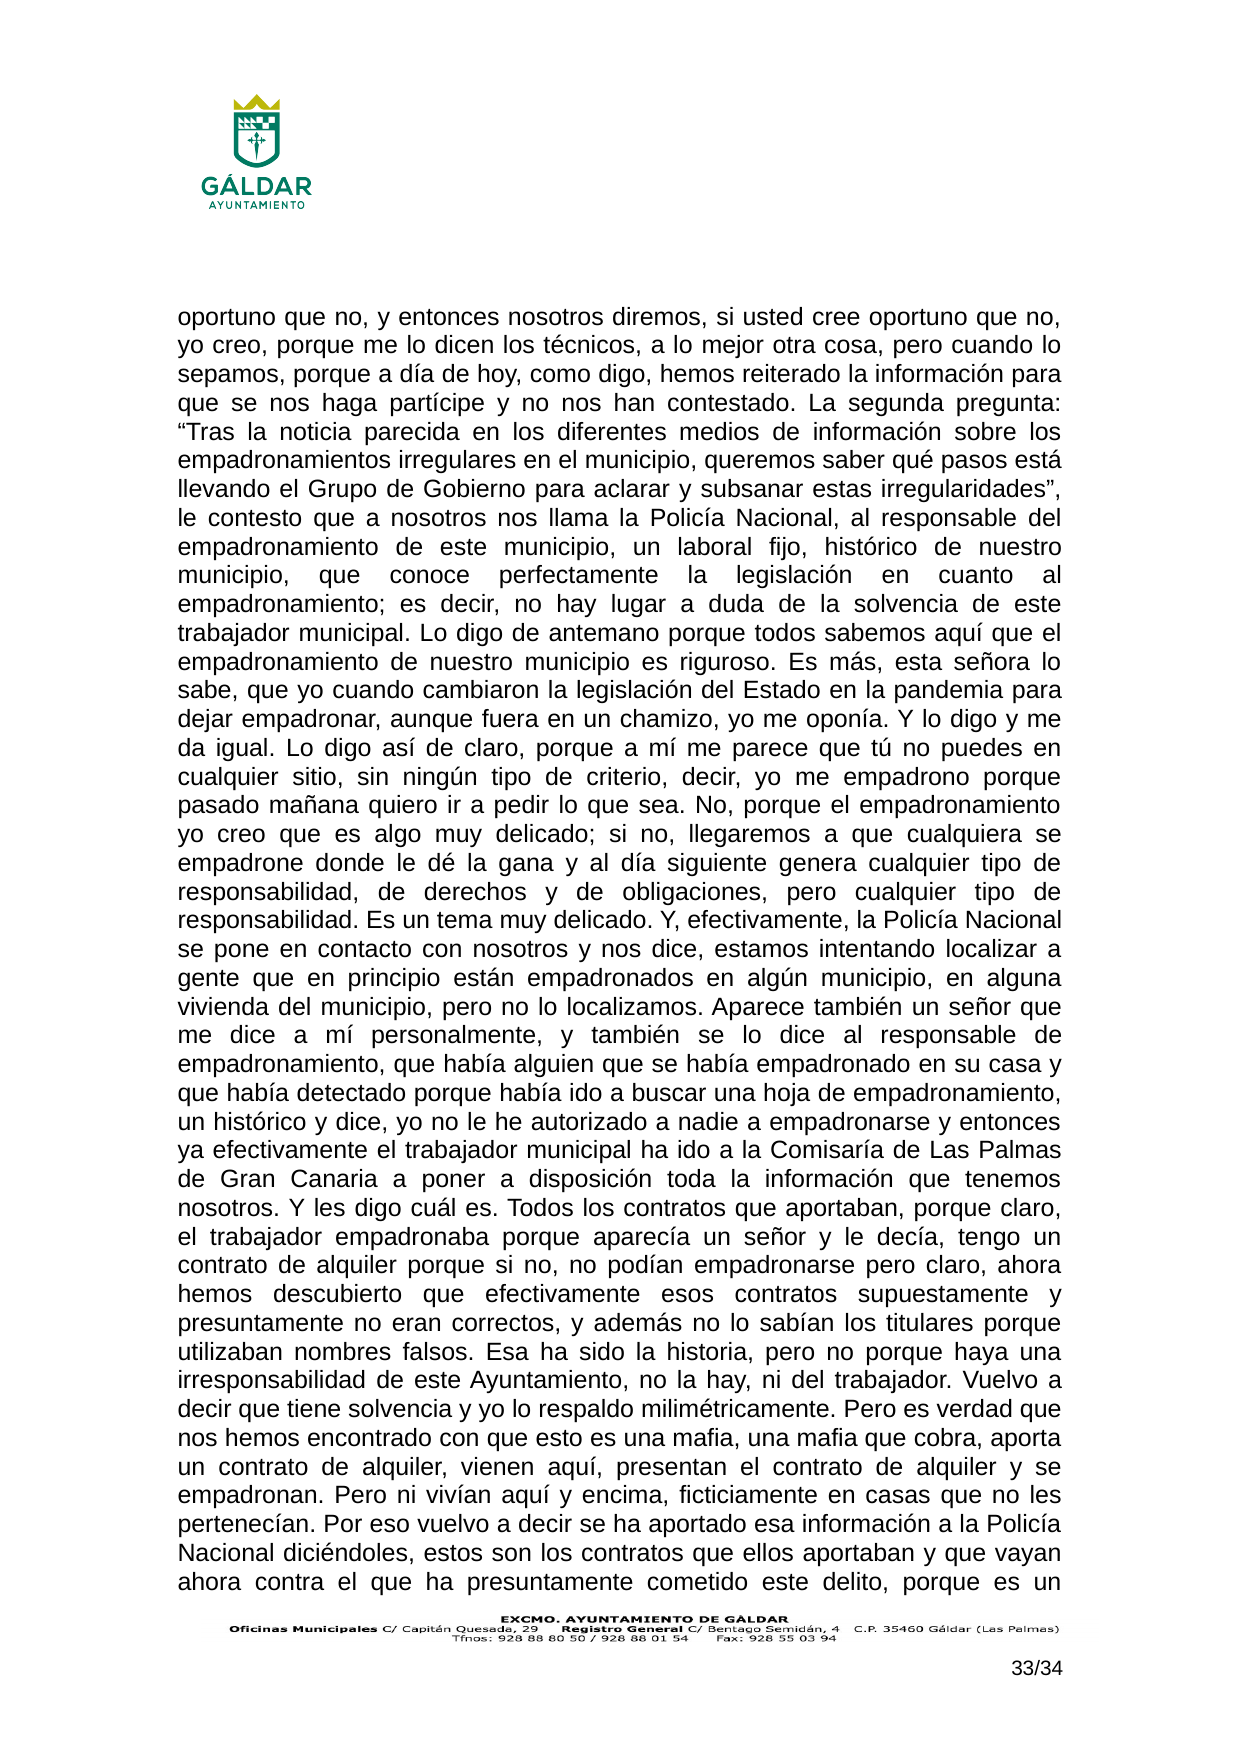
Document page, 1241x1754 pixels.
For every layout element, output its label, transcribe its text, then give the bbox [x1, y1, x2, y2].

text oportuno que no, y entonces nosotros diremos, si usted cree oportuno que no, yo creo, porque me lo dicen los técnicos, a lo mejor otra cosa, pero cuando lo sepamos, porque a día de hoy, como digo, hemos reiterado la información para que se nos haga partícipe y no nos han contestado. La segunda pregunta: “Tras la noticia parecida en los diferentes medios de información sobre los empadronamientos irregulares en el municipio, queremos saber qué pasos está llevando el Grupo de Gobierno para aclarar y subsanar estas irregularidades”, le contesto que a nosotros nos llama la Policía Nacional, al responsable del empadronamiento de este municipio, un laboral fijo, histórico de nuestro municipio, que conoce perfectamente la legislación en cuanto al empadronamiento; es decir, no hay lugar a duda de la solvencia de este trabajador municipal. Lo digo de antemano porque todos sabemos aquí que el empadronamiento de nuestro municipio es riguroso. Es más, esta señora lo sabe, que yo cuando cambiaron la legislación del Estado en la pandemia para dejar empadronar, aunque fuera en un chamizo, yo me oponía. Y lo digo y me da igual. Lo digo así de claro, porque a mí me parece que tú no puedes en cualquier sitio, sin ningún tipo de criterio, decir, yo me empadrono porque pasado mañana quiero ir a pedir lo que sea. No, porque el empadronamiento yo creo que es algo muy delicado; si no, llegaremos a que cualquiera se empadrone donde le dé la gana y al día siguiente genera cualquier tipo de responsabilidad, de derechos y de obligaciones, pero cualquier tipo de responsabilidad. Es un tema muy delicado. Y, efectivamente, la Policía Nacional se pone en contacto con nosotros y nos dice, estamos intentando localizar a gente que en principio están empadronados en algún municipio, en alguna vivienda del municipio, pero no lo localizamos. Aparece también un señor que me dice a mí personalmente, y también se lo dice al responsable de empadronamiento, que había alguien que se había empadronado en su casa y que había detectado porque había ido a buscar una hoja de empadronamiento, un histórico y dice, yo no le he autorizado a nadie a empadronarse y entonces ya efectivamente el trabajador municipal ha ido a la Comisaría de Las Palmas de Gran Canaria a poner a disposición toda la información que tenemos nosotros. Y les digo cuál es. Todos los contratos que aportaban, porque claro, el trabajador empadronaba porque aparecía un señor y le decía, tengo un contrato de alquiler porque si no, no podían empadronarse pero claro, ahora hemos descubierto que efectivamente esos contratos supuestamente y presuntamente no eran correctos, y además no lo sabían los titulares porque utilizaban nombres falsos. Esa ha sido la historia, pero no porque haya una irresponsabilidad de este Ayuntamiento, no la hay, ni del trabajador. Vuelvo a decir que tiene solvencia y yo lo respaldo milimétricamente. Pero es verdad que nos hemos encontrado con que esto es una mafia, una mafia que cobra, aporta un contrato de alquiler, vienen aquí, presentan el contrato de alquiler y se empadronan. Pero ni vivían aquí y encima, ficticiamente en casas que no les pertenecían. Por eso vuelvo a decir se ha aportado esa información a la Policía Nacional diciéndoles, estos son los contratos que ellos aportaban y que vayan ahora contra el que ha presuntamente cometido este delito, porque es un [177, 302, 1063, 1595]
picture [229, 1615, 1071, 1642]
picture [183, 73, 329, 229]
